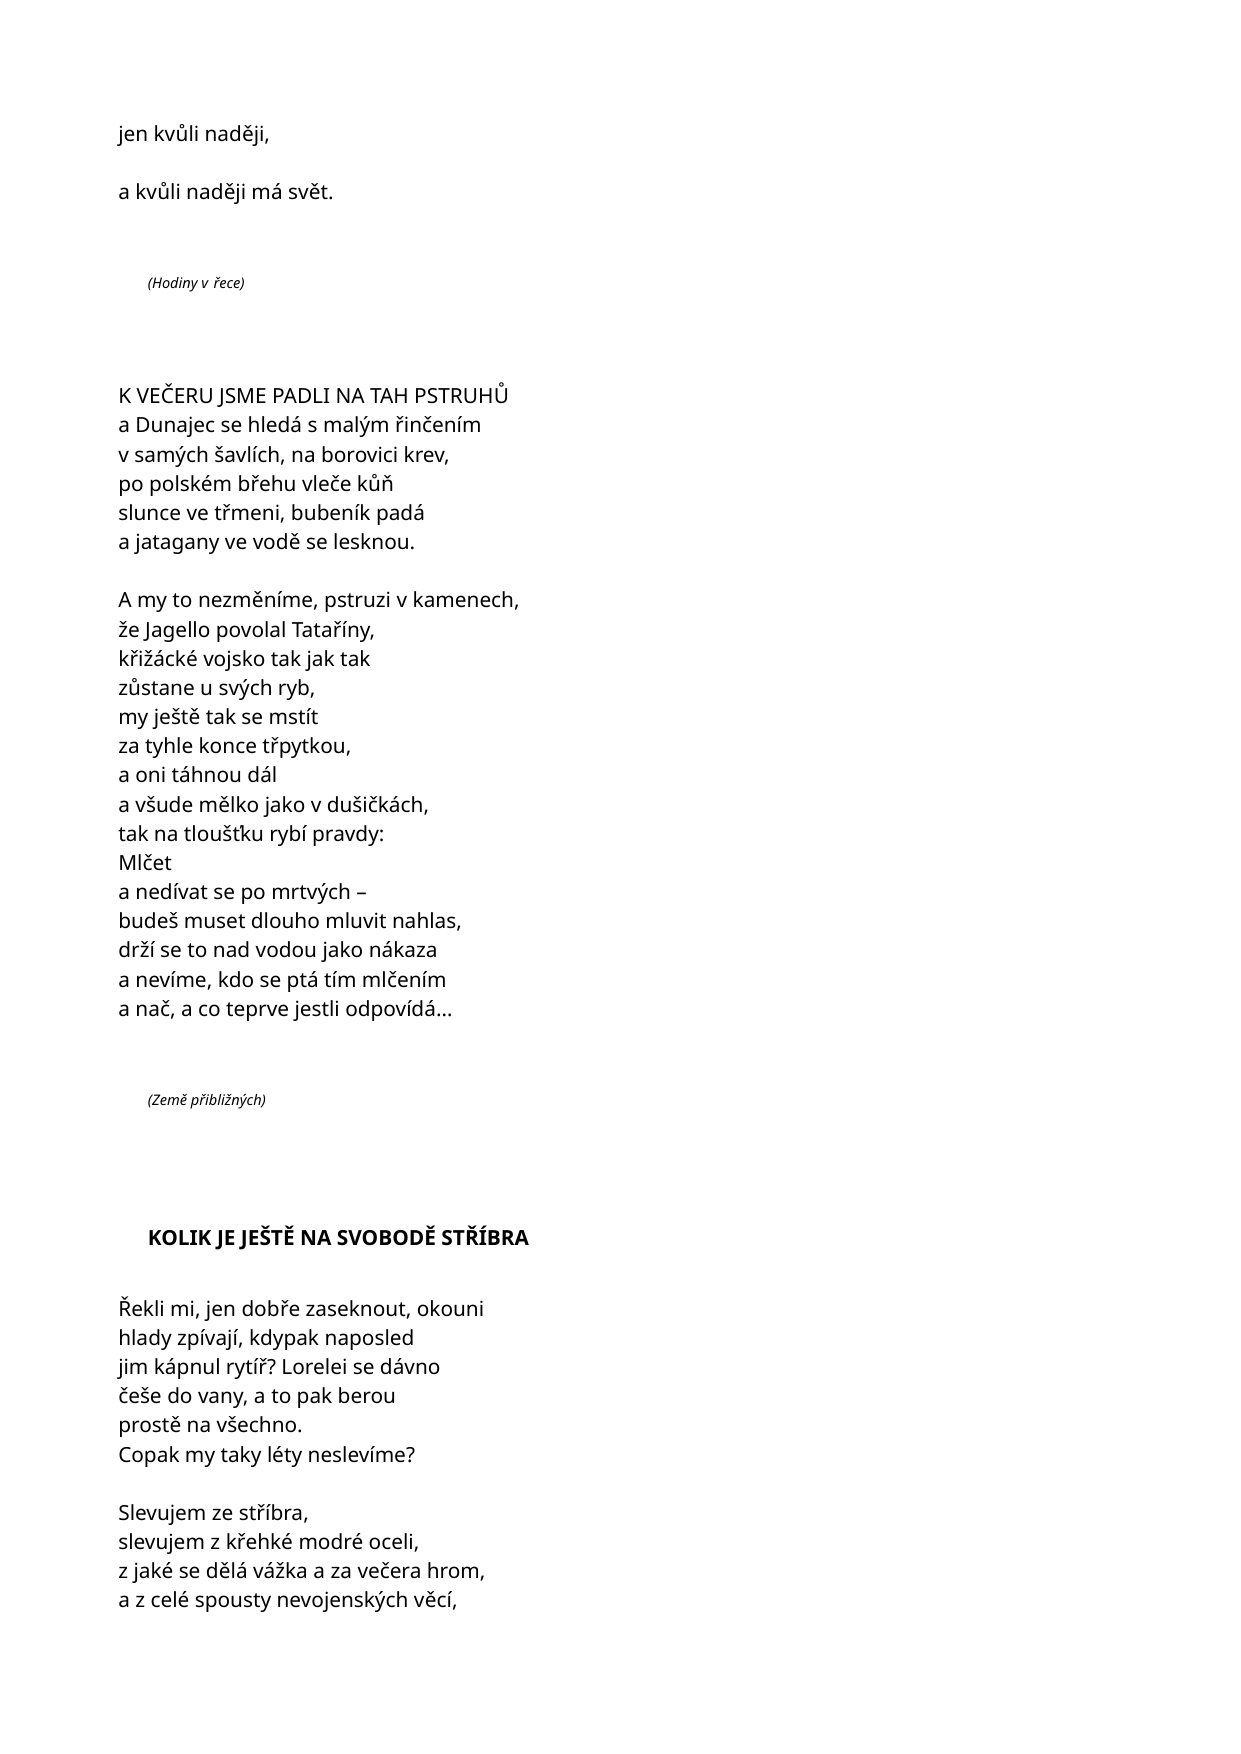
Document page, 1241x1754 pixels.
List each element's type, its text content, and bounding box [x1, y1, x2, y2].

text v samých šavlích, na borovici krev, [118, 439, 1122, 468]
text zůstane u svých ryb, [118, 672, 1122, 701]
text a jatagany ve vodě se lesknou. [118, 526, 1122, 556]
subtitle Kolik je ještě na svobodě stříbra [148, 1222, 1122, 1251]
text slevujem z křehké modré oceli, [118, 1526, 1122, 1556]
text drží se to nad vodou jako nákaza [118, 935, 1122, 964]
text a kvůli naději má svět. [118, 176, 1122, 206]
text (Země přibližných) [118, 1081, 1122, 1110]
text a nevíme, kdo se ptá tím mlčením [118, 964, 1122, 993]
text tak na tloušťku rybí pravdy: [118, 818, 1122, 847]
text A my to nezměníme, pstruzi v kamenech, [118, 585, 1122, 614]
text a Dunajec se hledá s malým řinčením [118, 410, 1122, 439]
text my ještě tak se mstít [118, 701, 1122, 731]
text Mlčet [118, 847, 1122, 876]
text Řekli mi, jen dobře zaseknout, okouni [118, 1293, 1122, 1322]
text Slevujem ze stříbra, [118, 1497, 1122, 1526]
text a všude mělko jako v dušičkách, [118, 789, 1122, 818]
text že Jagello povolal Tataříny, [118, 614, 1122, 643]
text češe do vany, a to pak berou [118, 1381, 1122, 1410]
text a z celé spousty nevojenských věcí, [118, 1585, 1122, 1614]
text prostě na všechno. [118, 1410, 1122, 1439]
text budeš muset dlouho mluvit nahlas, [118, 906, 1122, 935]
text jen kvůli naději, [118, 118, 1122, 147]
text křižácké vojsko tak jak tak [118, 643, 1122, 672]
text slunce ve třmeni, bubeník padá [118, 497, 1122, 526]
text a oni táhnou dál [118, 760, 1122, 789]
text a nedívat se po mrtvých – [118, 876, 1122, 906]
text po polském břehu vleče kůň [118, 468, 1122, 497]
text jim kápnul rytíř? Lorelei se dávno [118, 1351, 1122, 1381]
text a nač, a co teprve jestli odpovídá… [118, 993, 1122, 1022]
text za tyhle konce třpytkou, [118, 731, 1122, 760]
text K VEČERU JSME PADLI NA TAH PSTRUHŮ [118, 381, 1122, 410]
text (Hodiny v řece) [118, 264, 1122, 293]
text z jaké se dělá vážka a za večera hrom, [118, 1556, 1122, 1585]
text Copak my taky léty neslevíme? [118, 1439, 1122, 1468]
text hlady zpívají, kdypak naposled [118, 1322, 1122, 1351]
